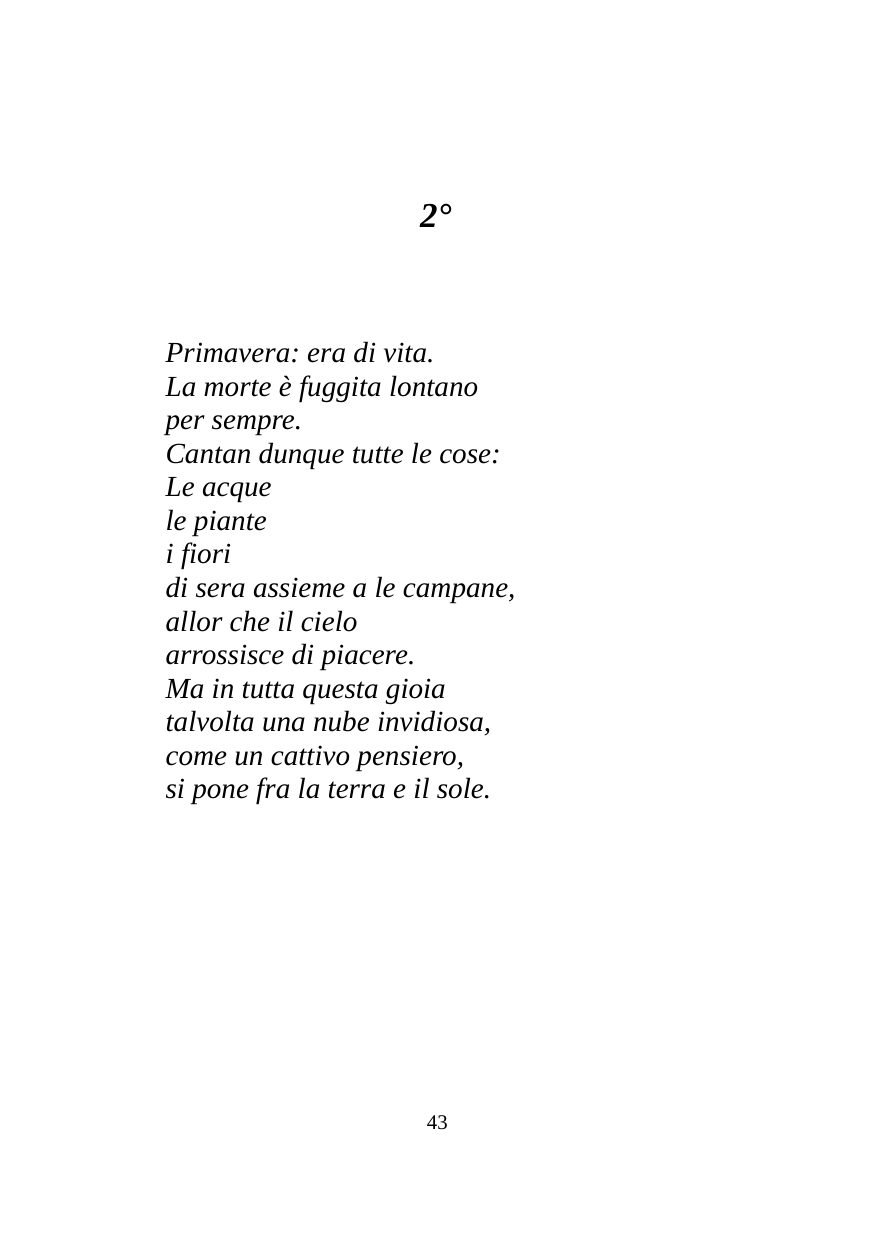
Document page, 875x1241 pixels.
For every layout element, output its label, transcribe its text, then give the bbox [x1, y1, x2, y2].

text Primavera: era di vita. La morte è fuggita lontano per sempre. Cantan dunque tutte le cose: Le acque le piante i fiori di sera assieme a le campane, allor che il cielo arrossisce di piacere. Ma in tutta questa gioia talvolta una nube invidiosa, come un cattivo pensiero, si pone fra la terra e il sole. [165, 335, 768, 805]
subtitle 2° [106, 195, 768, 235]
